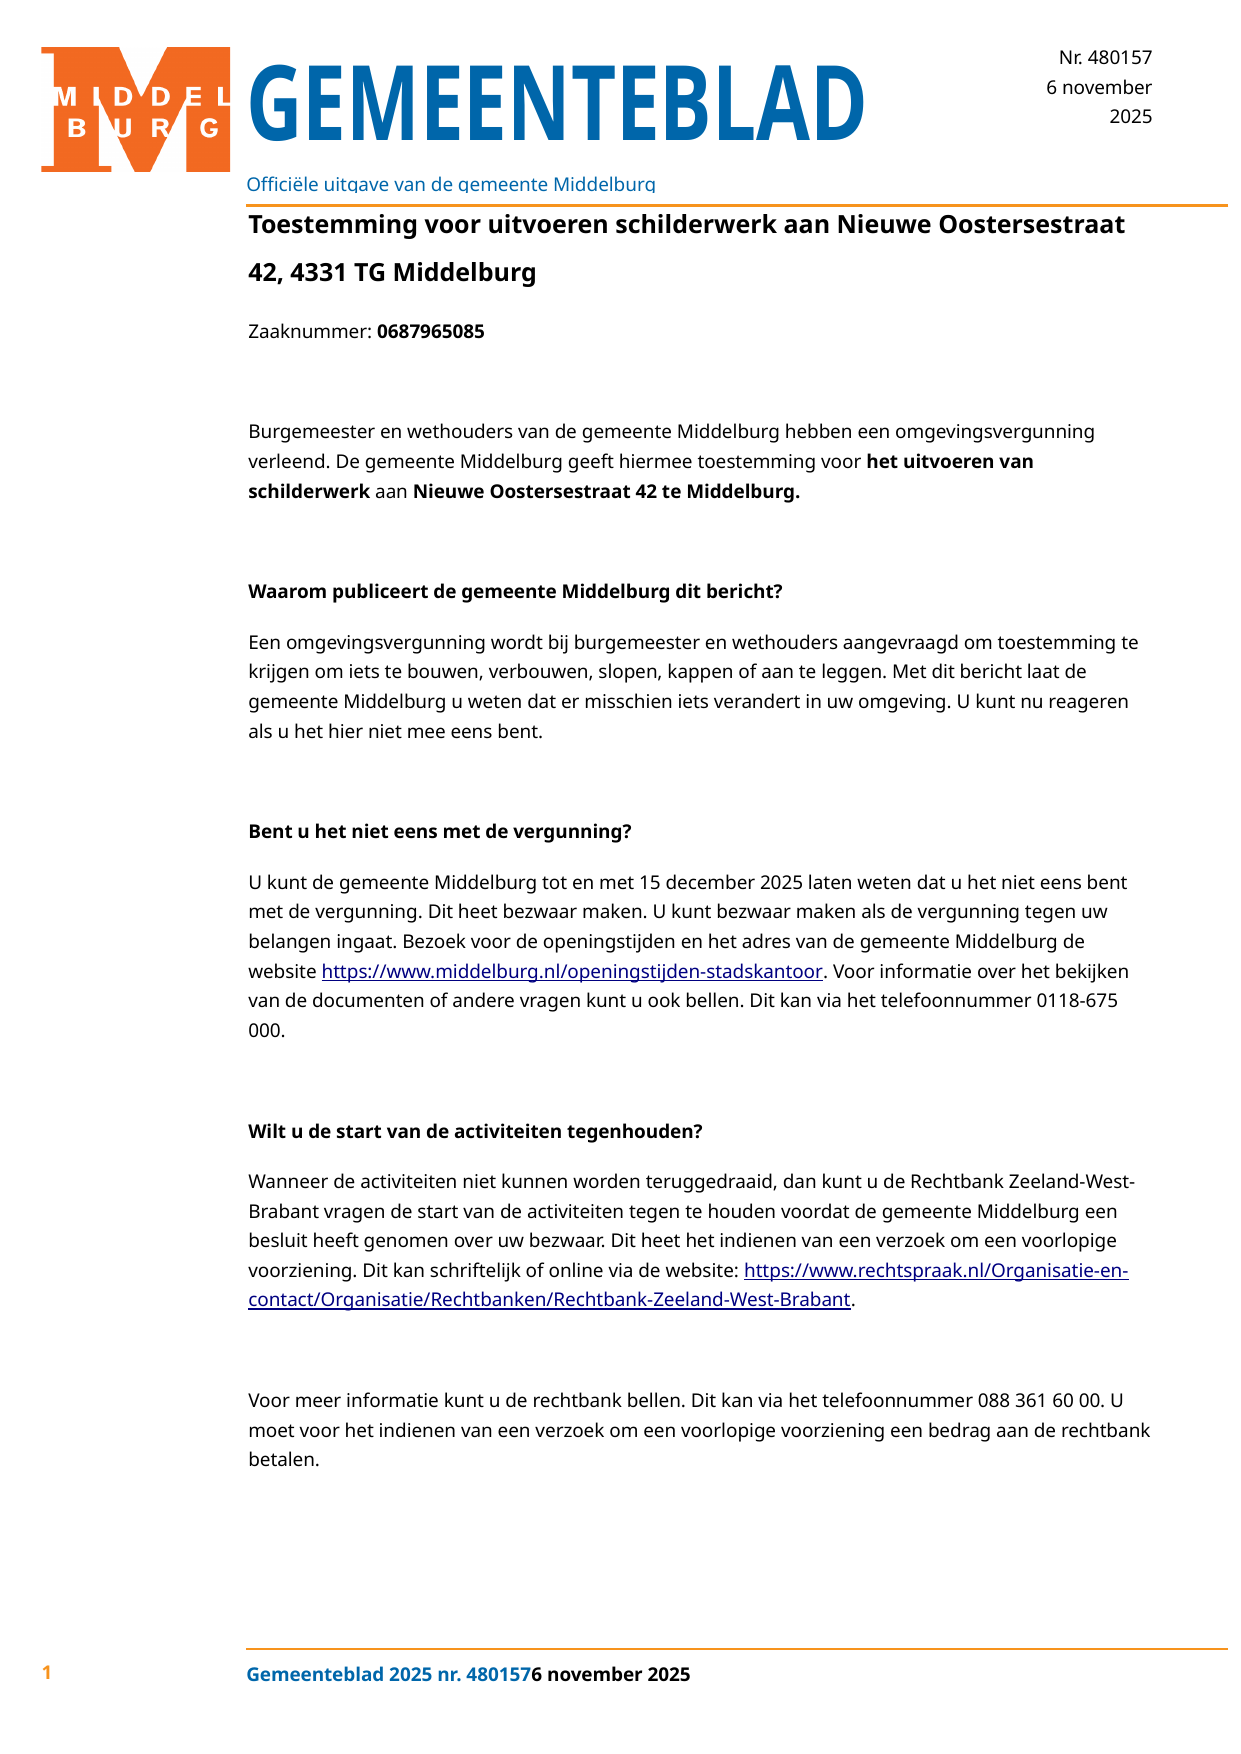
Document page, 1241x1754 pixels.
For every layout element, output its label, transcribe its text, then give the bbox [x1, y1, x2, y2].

text Wilt u de start van de activiteiten tegenhouden? [248, 1118, 1152, 1144]
text U kunt de gemeente Middelburg tot en met 15 december 2025 laten weten dat u het niet eens bent met de vergunning. Dit heet bezwaar maken. U kunt bezwaar maken als de vergunning tegen uw belangen ingaat. Bezoek voor de openingstijden en het adres van de gemeente Middelburg de website https://www.middelburg.nl/openingstijden-stadskantoor. Voor informatie over het bekijken van de documenten of andere vragen kunt u ook bellen. Dit kan via het telefoonnummer 0118-675 000. [248, 869, 1152, 1043]
text Wanneer de activiteiten niet kunnen worden teruggedraaid, dan kunt u de Rechtbank Zeeland-West-Brabant vragen de start van de activiteiten tegen te houden voordat de gemeente Middelburg een besluit heeft genomen over uw bezwaar. Dit heet het indienen van een verzoek om een voorlopige voorziening. Dit kan schriftelijk of online via de website: https://www.rechtspraak.nl/Organisatie-en-contact/Organisatie/Rechtbanken/Rechtbank-Zeeland-West-Brabant. [248, 1168, 1152, 1312]
text Zaaknummer: 0687965085 [248, 318, 1152, 344]
picture [41, 47, 231, 172]
text Voor meer informatie kunt u de rechtbank bellen. Dit kan via het telefoonnummer 088 361 60 00. U moet voor het indienen van een verzoek om een voorlopige voorziening een bedrag aan de rechtbank betalen. [248, 1387, 1152, 1472]
text Waarom publiceert de gemeente Middelburg dit bericht? [248, 579, 1152, 604]
text Een omgevingsvergunning wordt bij burgemeester en wethouders aangevraagd om toestemming te krijgen om iets te bouwen, verbouwen, slopen, kappen of aan te leggen. Met dit bericht laat de gemeente Middelburg u weten dat er misschien iets verandert in uw omgeving. U kunt nu reageren als u het hier niet mee eens bent. [248, 629, 1152, 744]
text Burgemeester en wethouders van de gemeente Middelburg hebben een omgevingsvergunning verleend. De gemeente Middelburg geeft hiermee toestemming voor het uitvoeren van schilderwerk aan Nieuwe Oostersestraat 42 te Middelburg. [248, 419, 1152, 504]
text Toestemming voor uitvoeren schilderwerk aan Nieuwe Oostersestraat 42, 4331 TG Middelburg [248, 207, 1152, 288]
text Bent u het niet eens met de vergunning? [248, 819, 1152, 844]
